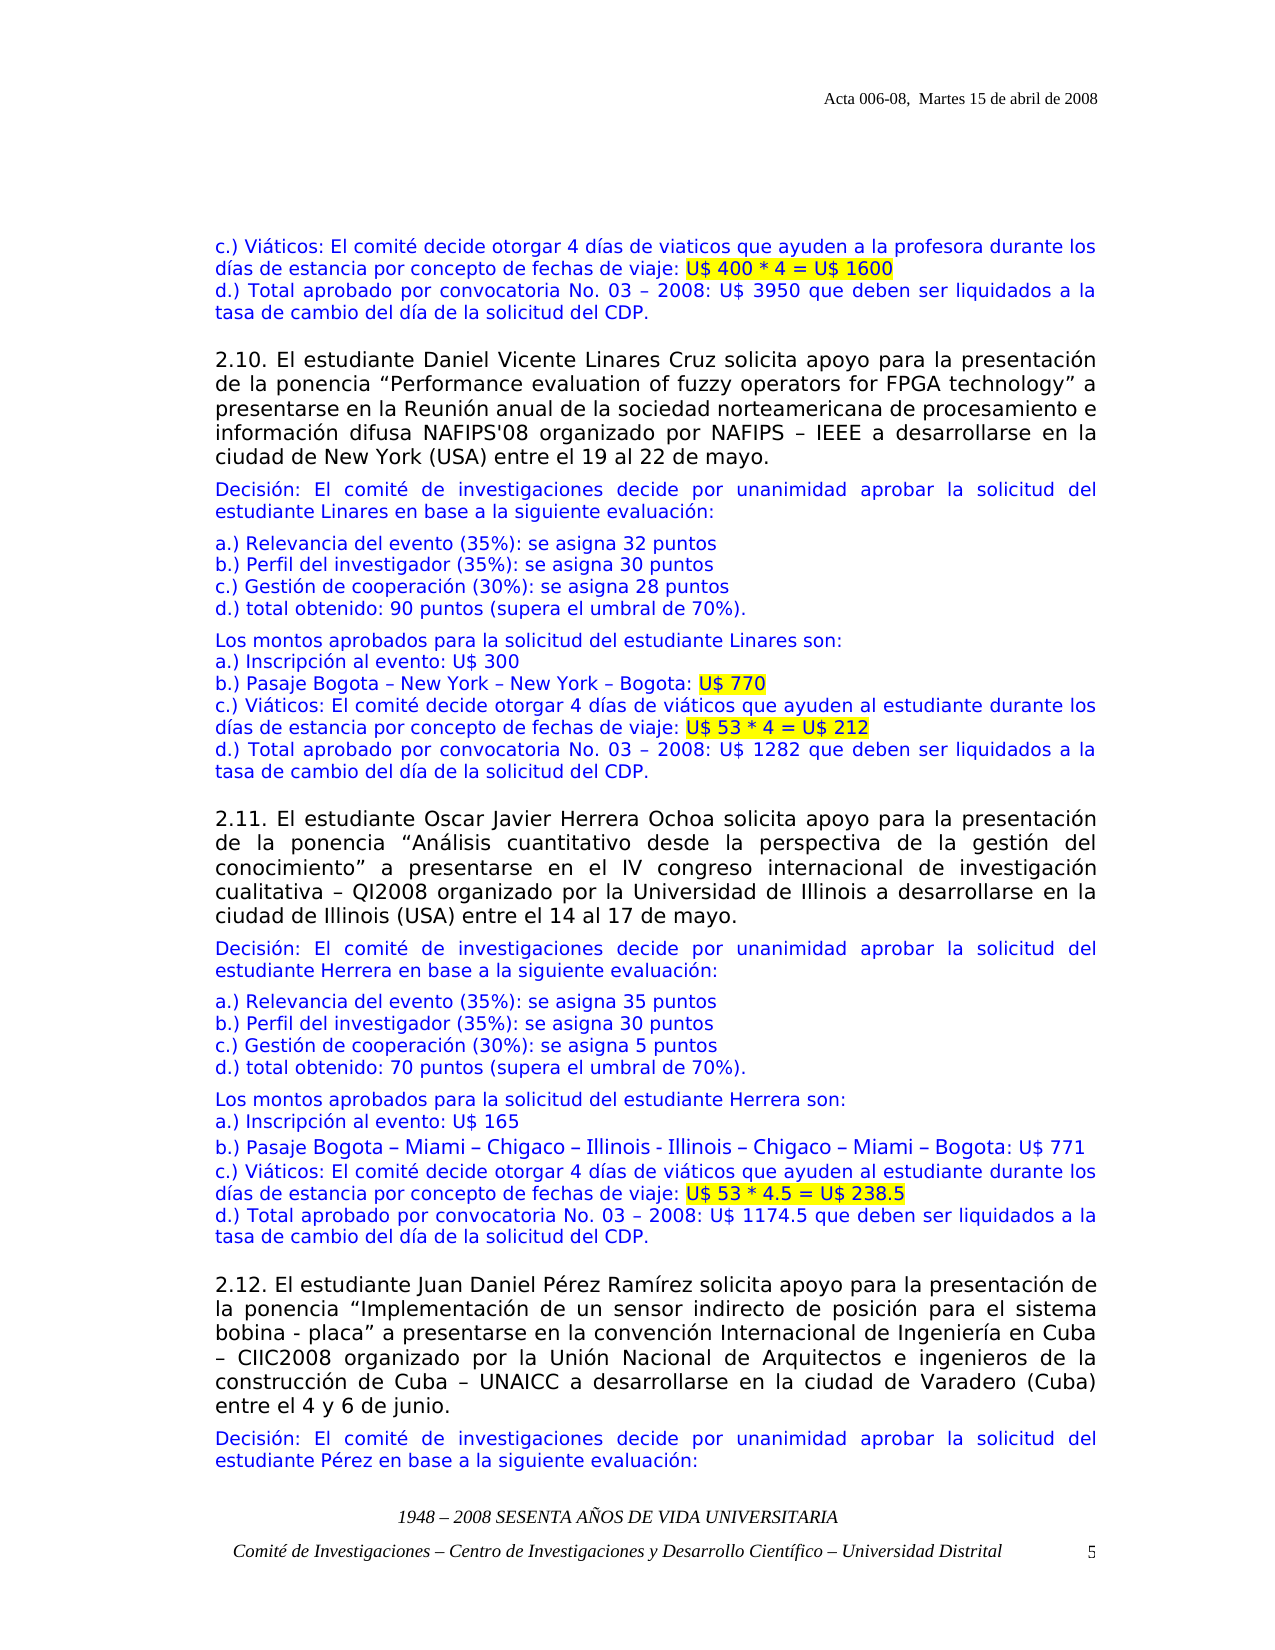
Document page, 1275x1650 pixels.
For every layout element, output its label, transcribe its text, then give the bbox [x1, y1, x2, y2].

text c.) Viáticos: El comité decide otorgar 4 días de viáticos que ayuden al estudiante durante los días de estancia por concepto de fechas de viaje: U$ 53 * 4 = U$ 212 [215, 695, 1098, 739]
text Decisión: El comité de investigaciones decide por unanimidad aprobar la solicitud del estudiante Linares en base a la siguiente evaluación: [215, 479, 1098, 523]
text a.) Relevancia del evento (35%): se asigna 35 puntos [215, 992, 1098, 1013]
text c.) Gestión de cooperación (30%): se asigna 28 puntos [215, 576, 1098, 598]
text a.) Inscripción al evento: U$ 165 [215, 1111, 1098, 1132]
text 2.10. El estudiante Daniel Vicente Linares Cruz solicita apoyo para la presentación de la ponencia “Performance evaluation of fuzzy operators for FPGA technology” a presentarse en la Reunión anual de la sociedad norteamericana de procesamiento e información difusa NAFIPS'08 organizado por NAFIPS – IEEE a desarrollarse en la ciudad de New York (USA) entre el 19 al 22 de mayo. [215, 348, 1098, 469]
text b.) Perfil del investigador (35%): se asigna 30 puntos [215, 554, 1098, 576]
text Decisión: El comité de investigaciones decide por unanimidad aprobar la solicitud del estudiante Pérez en base a la siguiente evaluación: [215, 1428, 1098, 1472]
text c.) Gestión de cooperación (30%): se asigna 5 puntos [215, 1035, 1098, 1057]
text d.) total obtenido: 90 puntos (supera el umbral de 70%). [215, 598, 1098, 620]
text b.) Perfil del investigador (35%): se asigna 30 puntos [215, 1013, 1098, 1035]
text a.) Inscripción al evento: U$ 300 [215, 652, 1098, 673]
text c.) Viáticos: El comité decide otorgar 4 días de viáticos que ayuden al estudiante durante los días de estancia por concepto de fechas de viaje: U$ 53 * 4.5 = U$ 238.5 [215, 1161, 1098, 1205]
text d.) total obtenido: 70 puntos (supera el umbral de 70%). [215, 1057, 1098, 1079]
text 2.11. El estudiante Oscar Javier Herrera Ochoa solicita apoyo para la presentación de la ponencia “Análisis cuantitativo desde la perspectiva de la gestión del conocimiento” a presentarse en el IV congreso internacional de investigación cualitativa – QI2008 organizado por la Universidad de Illinois a desarrollarse en la ciudad de Illinois (USA) entre el 14 al 17 de mayo. [215, 807, 1098, 928]
text d.) Total aprobado por convocatoria No. 03 – 2008: U$ 1174.5 que deben ser liquidados a la tasa de cambio del día de la solicitud del CDP. [215, 1205, 1098, 1248]
text d.) Total aprobado por convocatoria No. 03 – 2008: U$ 3950 que deben ser liquidados a la tasa de cambio del día de la solicitud del CDP. [215, 280, 1098, 324]
text Los montos aprobados para la solicitud del estudiante Linares son: [215, 630, 1098, 652]
text Decisión: El comité de investigaciones decide por unanimidad aprobar la solicitud del estudiante Herrera en base a la siguiente evaluación: [215, 938, 1098, 982]
text d.) Total aprobado por convocatoria No. 03 – 2008: U$ 1282 que deben ser liquidados a la tasa de cambio del día de la solicitud del CDP. [215, 739, 1098, 783]
text c.) Viáticos: El comité decide otorgar 4 días de viaticos que ayuden a la profesora durante los días de estancia por concepto de fechas de viaje: U$ 400 * 4 = U$ 1600 [215, 236, 1098, 280]
text 2.12. El estudiante Juan Daniel Pérez Ramírez solicita apoyo para la presentación de la ponencia “Implementación de un sensor indirecto de posición para el sistema bobina - placa” a presentarse en la convención Internacional de Ingeniería en Cuba – CIIC2008 organizado por la Unión Nacional de Arquitectos e ingenieros de la construcción de Cuba – UNAICC a desarrollarse en la ciudad de Varadero (Cuba) entre el 4 y 6 de junio. [215, 1273, 1098, 1418]
text b.) Pasaje Bogota – Miami – Chigaco – Illinois - Illinois – Chigaco – Miami – Bogota: U$ 771 [215, 1132, 1098, 1161]
text b.) Pasaje Bogota – New York – New York – Bogota: U$ 770 [215, 673, 1098, 695]
text a.) Relevancia del evento (35%): se asigna 32 puntos [215, 532, 1098, 554]
text Los montos aprobados para la solicitud del estudiante Herrera son: [215, 1089, 1098, 1111]
